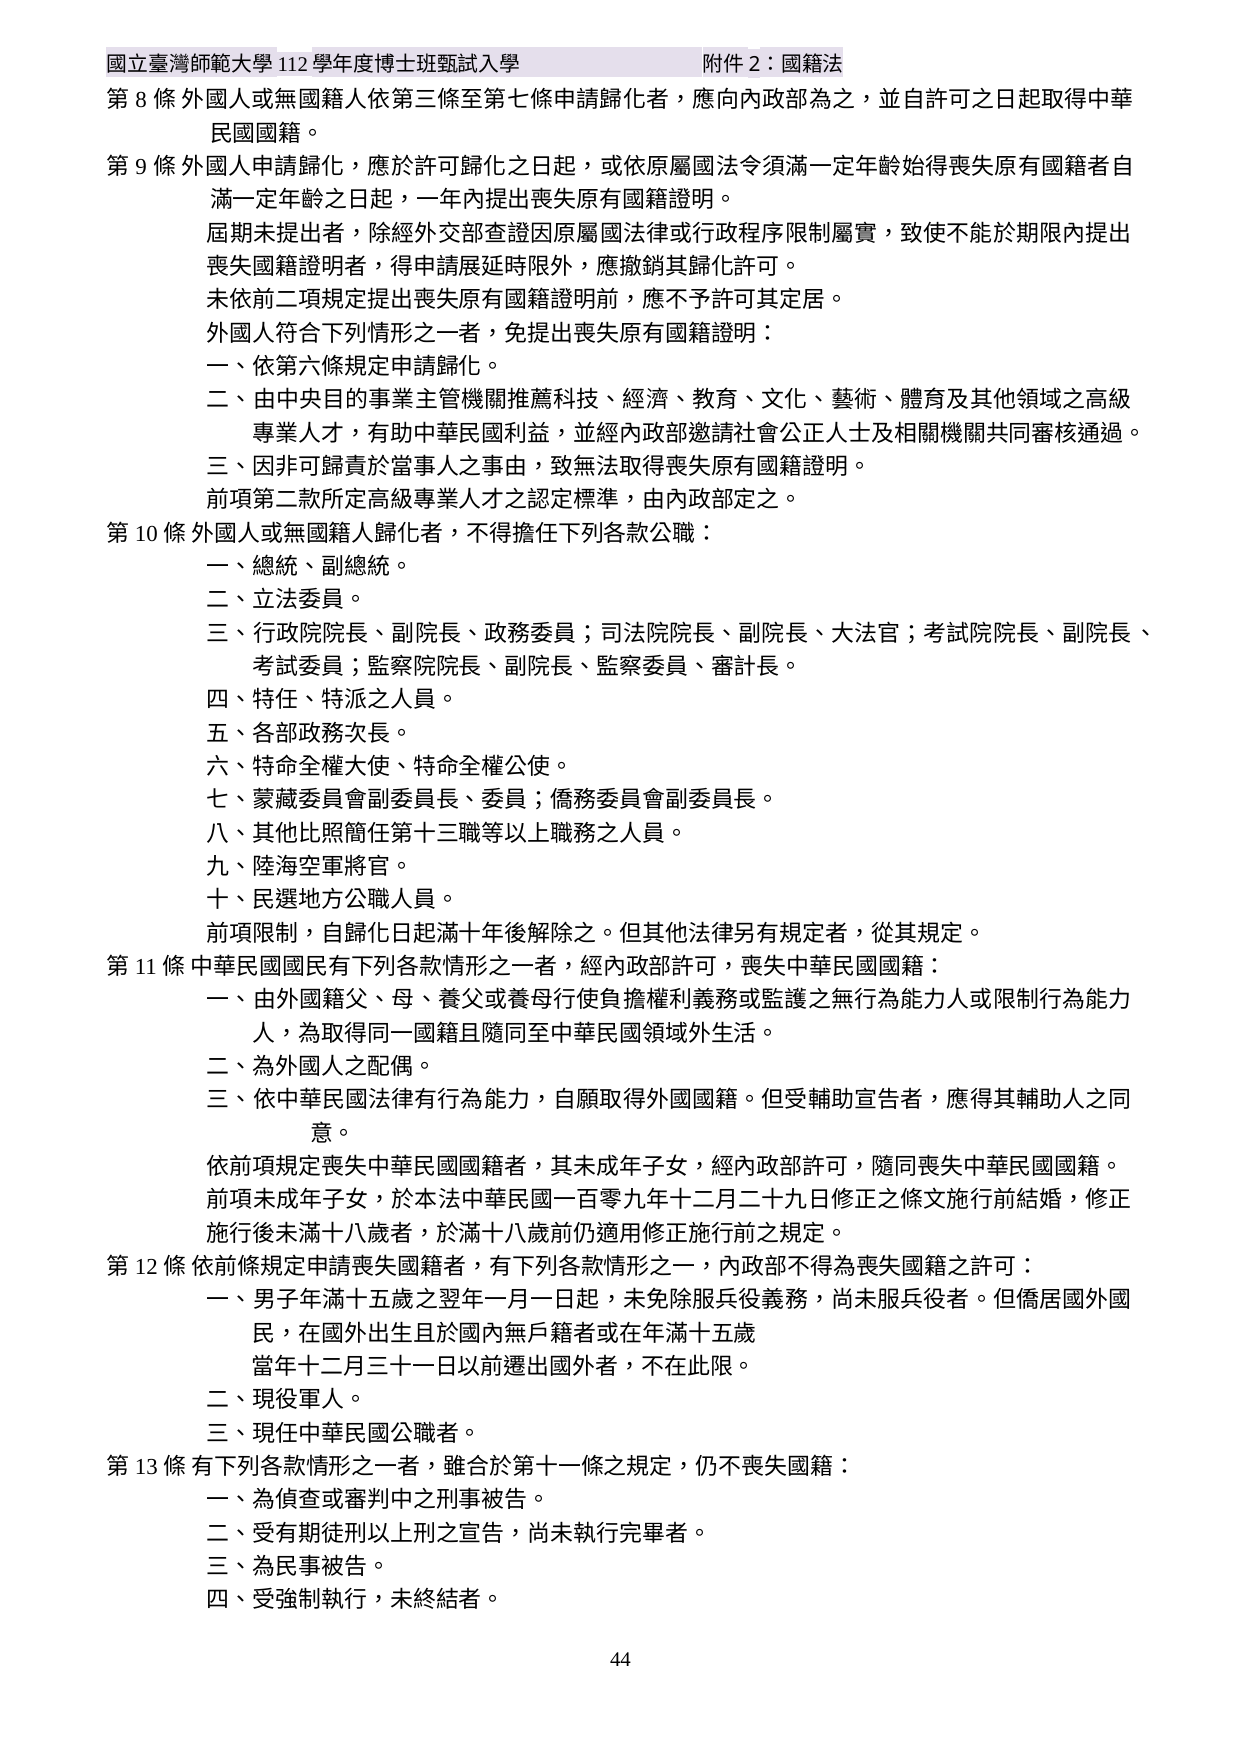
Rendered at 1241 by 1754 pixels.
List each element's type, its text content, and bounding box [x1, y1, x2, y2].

text 二、由中央目的事業主管機關推薦科技、經濟、教育、文化、藝術、體育及其他領域之高級專業人才，有助中華民國利益，並經內政部邀請社會公正人士及相關機關共同審核通過。 [207, 381, 1134, 448]
text 十、民選地方公職人員。 [207, 881, 1134, 914]
text 五、各部政務次長。 [207, 714, 1134, 748]
text 第 13 條 有下列各款情形之一者，雖合於第十一條之規定，仍不喪失國籍： [107, 1448, 1134, 1481]
text 第 8 條 外國人或無國籍人依第三條至第七條申請歸化者，應向內政部為之，並自許可之日起取得中華民國國籍。 [107, 81, 1134, 148]
text 七、蒙藏委員會副委員長、委員；僑務委員會副委員長。 [207, 781, 1134, 814]
text 三、依中華民國法律有行為能力，自願取得外國國籍。但受輔助宣告者，應得其輔助人之同意。 [207, 1081, 1134, 1148]
text 依前項規定喪失中華民國國籍者，其未成年子女，經內政部許可，隨同喪失中華民國國籍。 [207, 1148, 1134, 1181]
text 三、現任中華民國公職者。 [207, 1414, 1134, 1448]
text 一、依第六條規定申請歸化。 [207, 348, 1134, 381]
text 前項限制，自歸化日起滿十年後解除之。但其他法律另有規定者，從其規定。 [207, 914, 1134, 948]
text 一、為偵查或審判中之刑事被告。 [207, 1481, 1134, 1514]
text 三、為民事被告。 [207, 1548, 1134, 1581]
text 二、為外國人之配偶。 [207, 1048, 1134, 1081]
text 第 10 條 外國人或無國籍人歸化者，不得擔任下列各款公職： [107, 514, 1134, 548]
text 二、立法委員。 [207, 581, 1134, 614]
text 一、男子年滿十五歲之翌年一月一日起，未免除服兵役義務，尚未服兵役者。但僑居國外國民，在國外出生且於國內無戶籍者或在年滿十五歲 [207, 1281, 1134, 1348]
text 八、其他比照簡任第十三職等以上職務之人員。 [207, 814, 1134, 848]
text 一、由外國籍父、母、養父或養母行使負擔權利義務或監護之無行為能力人或限制行為能力人，為取得同一國籍且隨同至中華民國領域外生活。 [207, 981, 1134, 1048]
text 前項未成年子女，於本法中華民國一百零九年十二月二十九日修正之條文施行前結婚，修正施行後未滿十八歲者，於滿十八歲前仍適用修正施行前之規定。 [207, 1181, 1134, 1248]
text 屆期未提出者，除經外交部查證因原屬國法律或行政程序限制屬實，致使不能於期限內提出喪失國籍證明者，得申請展延時限外，應撤銷其歸化許可。 [207, 214, 1134, 281]
text 二、現役軍人。 [207, 1381, 1134, 1414]
text 四、受強制執行，未終結者。 [207, 1581, 1134, 1614]
text 九、陸海空軍將官。 [207, 848, 1134, 881]
text 四、特任、特派之人員。 [207, 681, 1134, 714]
text 外國人符合下列情形之一者，免提出喪失原有國籍證明： [207, 314, 1134, 348]
text 一、總統、副總統。 [207, 548, 1134, 581]
text 第 9 條 外國人申請歸化，應於許可歸化之日起，或依原屬國法令須滿一定年齡始得喪失原有國籍者自滿一定年齡之日起，一年內提出喪失原有國籍證明。 [107, 148, 1134, 214]
text 三、因非可歸責於當事人之事由，致無法取得喪失原有國籍證明。 [207, 448, 1134, 481]
text 未依前二項規定提出喪失原有國籍證明前，應不予許可其定居。 [207, 281, 1134, 314]
text 第 12 條 依前條規定申請喪失國籍者，有下列各款情形之一，內政部不得為喪失國籍之許可： [107, 1248, 1134, 1281]
text 第 11 條 中華民國國民有下列各款情形之一者，經內政部許可，喪失中華民國國籍： [107, 948, 1134, 981]
text 前項第二款所定高級專業人才之認定標準，由內政部定之。 [207, 481, 1134, 514]
text 當年十二月三十一日以前遷出國外者，不在此限。 [251, 1348, 1134, 1381]
text 二、受有期徒刑以上刑之宣告，尚未執行完畢者。 [207, 1514, 1134, 1548]
text 六、特命全權大使、特命全權公使。 [207, 748, 1134, 781]
text 三、行政院院長、副院長、政務委員；司法院院長、副院長、大法官；考試院院長、副院長、考試委員；監察院院長、副院長、監察委員、審計長。 [207, 614, 1134, 681]
